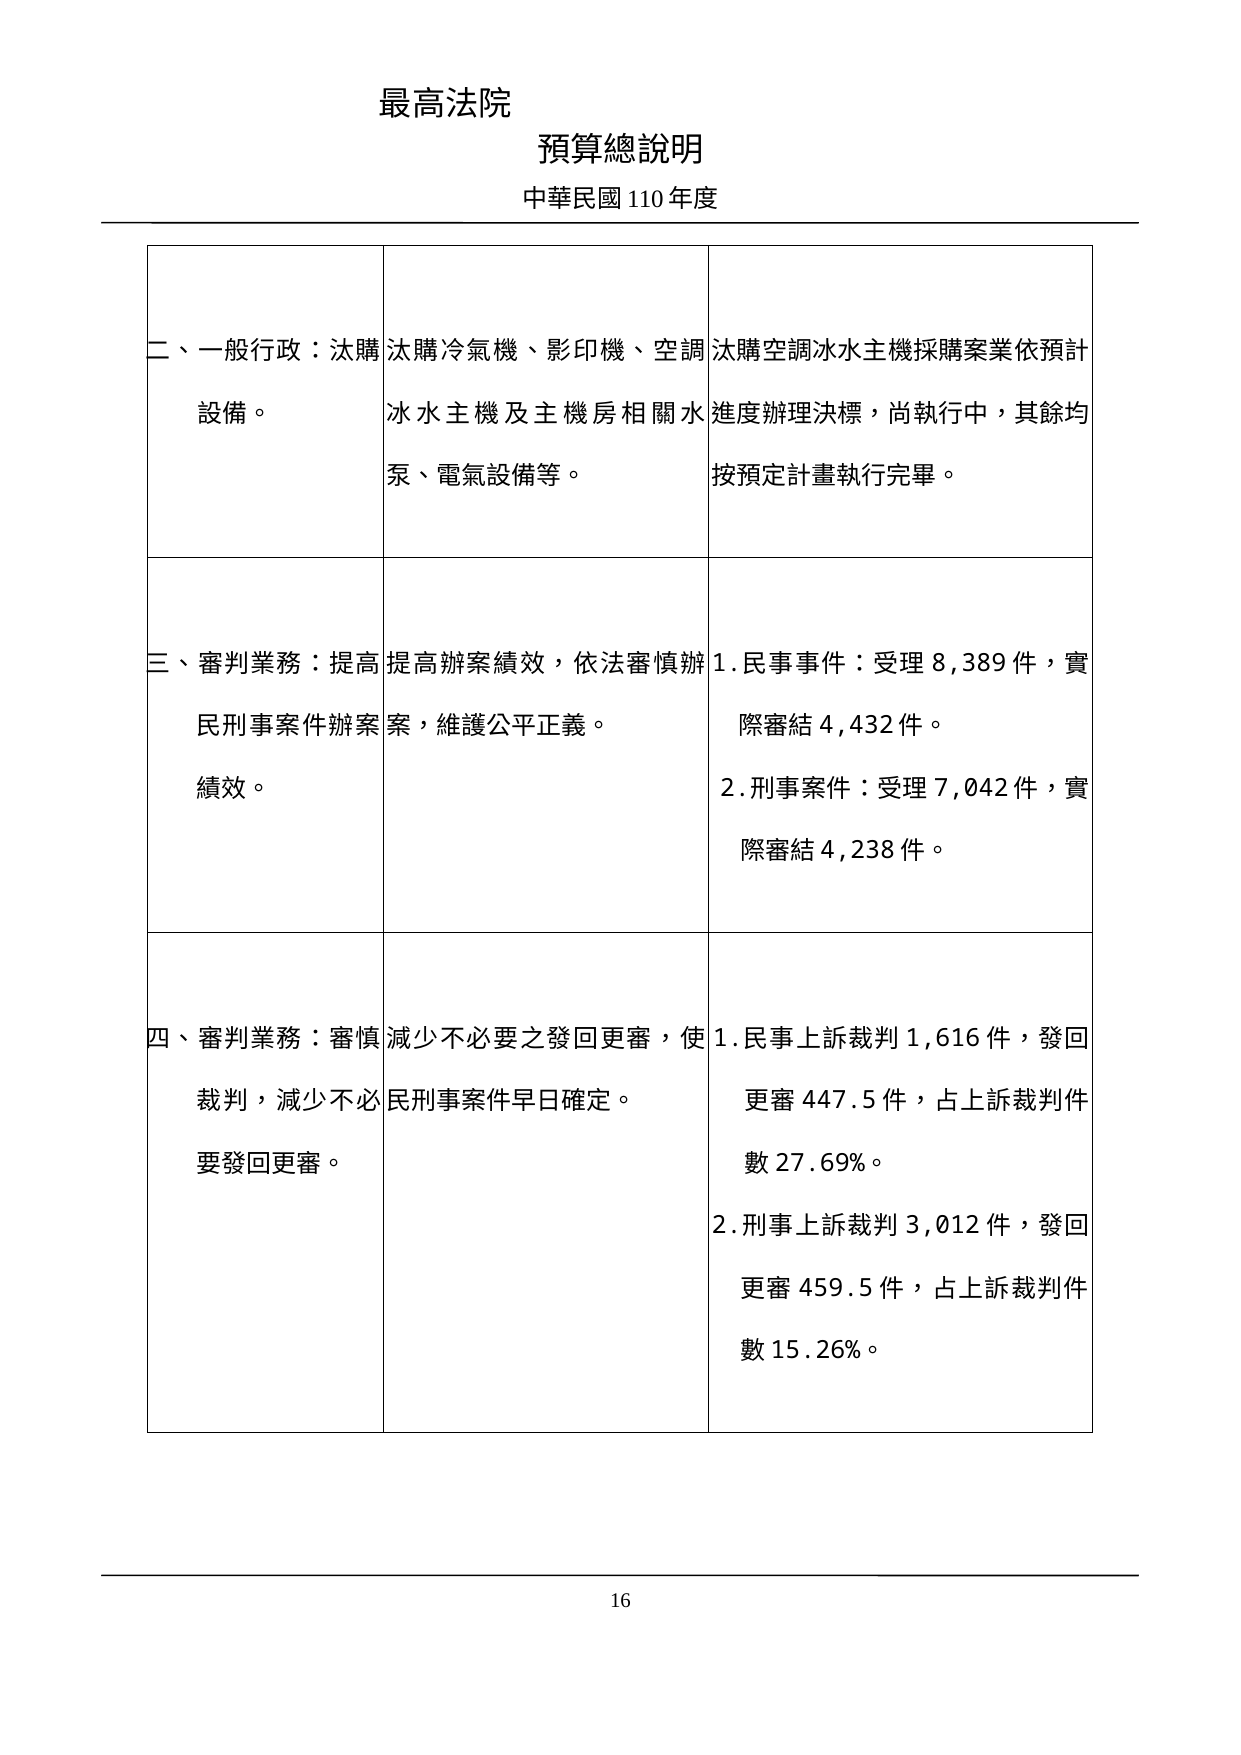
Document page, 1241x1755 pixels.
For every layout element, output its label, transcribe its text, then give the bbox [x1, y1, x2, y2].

table_cell 1.民事事件：受理8,389件，實際審結4,432件。 2.刑事案件：受理7,042件，實際審結4,238件。 [709, 558, 1092, 932]
table_cell 三、審判業務：提高民刑事案件辦案績效。 [148, 558, 383, 932]
table_cell 汰購冷氣機、影印機、空調冰水主機及主機房相關水泵、電氣設備等。 [384, 246, 708, 557]
table_cell 減少不必要之發回更審，使民刑事案件早日確定。 [384, 933, 708, 1432]
table_cell 汰購空調冰水主機採購案業依預計進度辦理決標，尚執行中，其餘均按預定計畫執行完畢。 [709, 246, 1092, 557]
table_cell 四、審判業務：審慎裁判，減少不必要發回更審。 [148, 933, 383, 1432]
table_cell 1.民事上訴裁判1,616件，發回更審447.5件，占上訴裁判件數27.69%。 2.刑事上訴裁判3,012件，發回更審459.5件，占上訴裁判件數15.26%。 [709, 933, 1092, 1432]
table_cell 提高辦案績效，依法審慎辦案，維護公平正義。 [384, 558, 708, 932]
table_cell 二、一般行政：汰購設備。 [148, 246, 383, 557]
